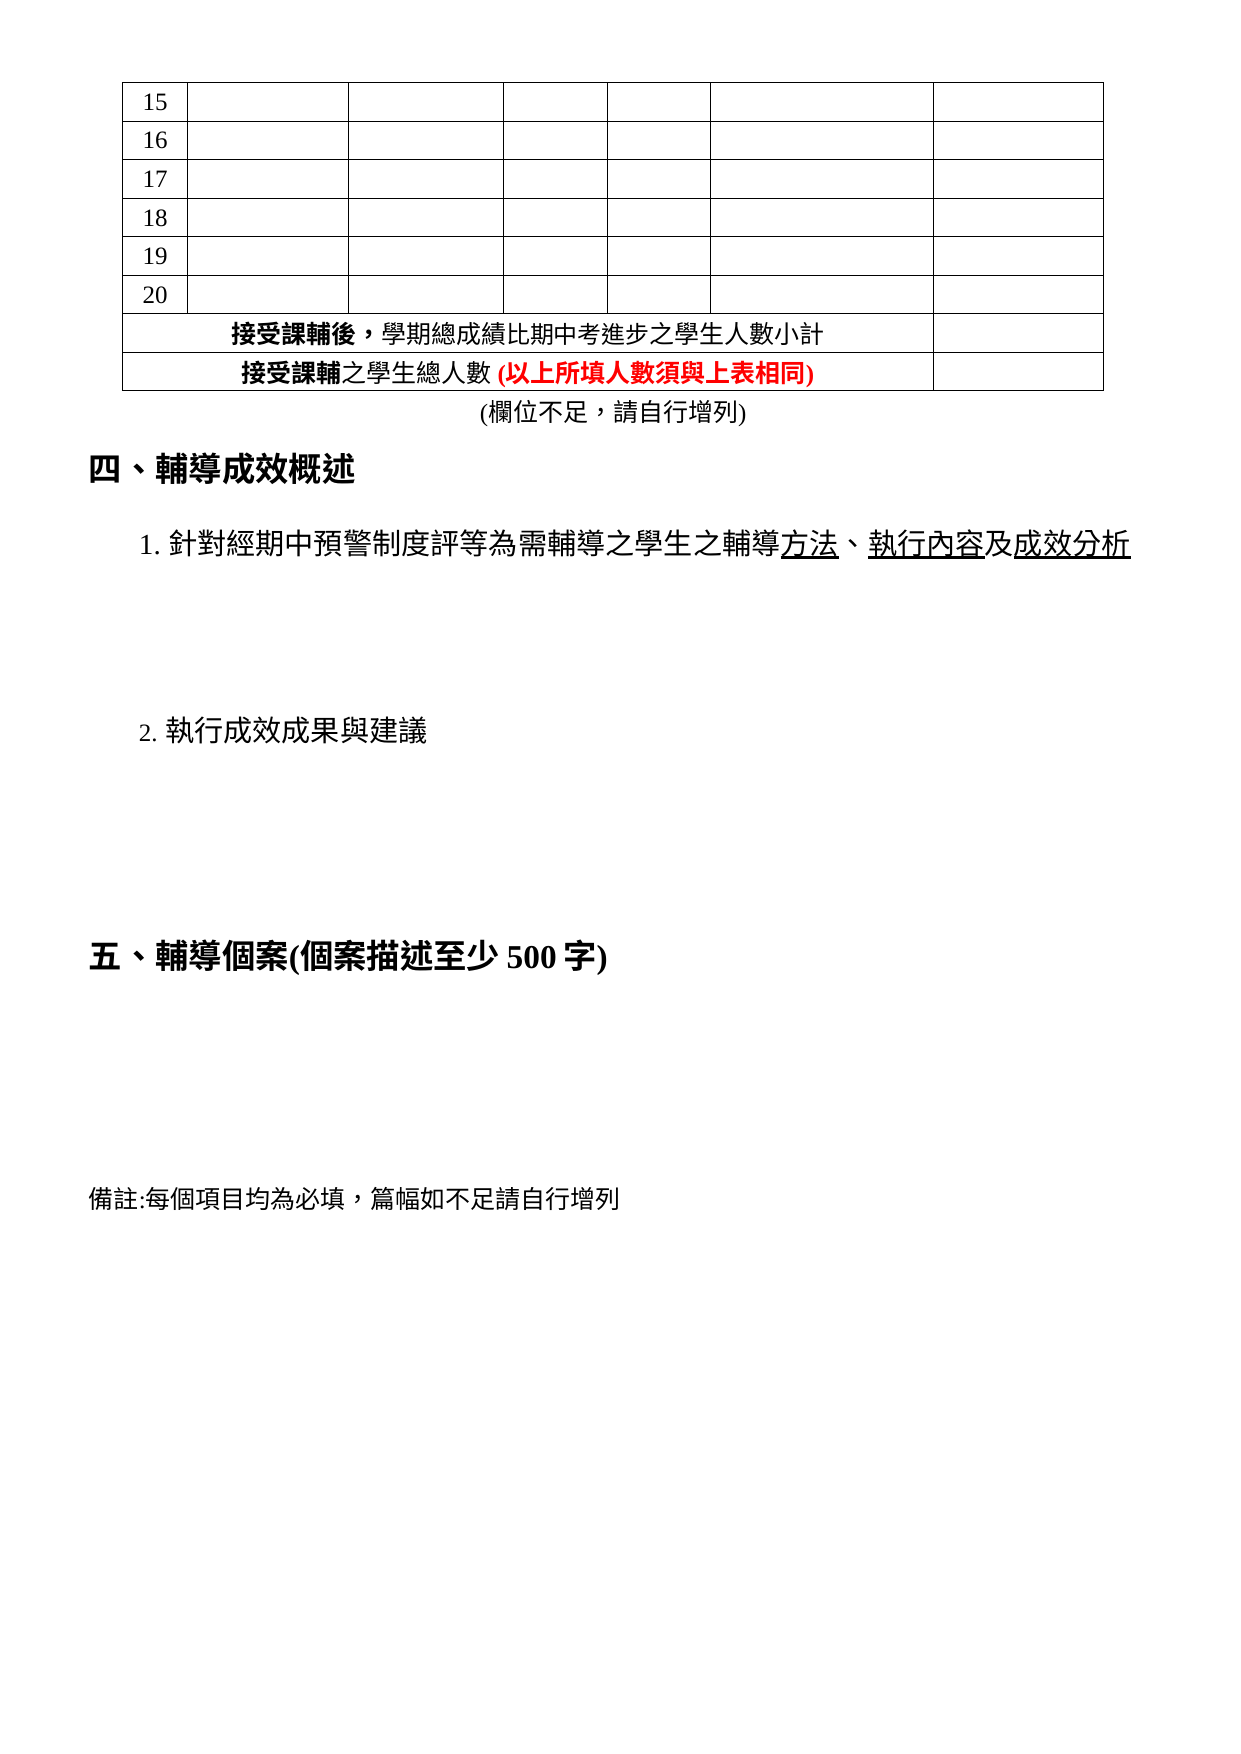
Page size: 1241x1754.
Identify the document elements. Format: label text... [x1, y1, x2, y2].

table_cell [934, 122, 1103, 159]
table_cell 17 [123, 160, 187, 198]
table_cell [349, 122, 503, 159]
table_cell [934, 83, 1103, 121]
table_cell [711, 276, 933, 313]
text 備註:每個項目均為必填，篇幅如不足請自行增列 [89, 1179, 1137, 1216]
table_cell [188, 237, 348, 275]
text 四、輔導成效概述 [89, 429, 1137, 504]
table_cell 19 [123, 237, 187, 275]
table_cell [711, 83, 933, 121]
table_cell [504, 237, 607, 275]
table_cell [608, 83, 710, 121]
table_cell [349, 199, 503, 236]
table_cell [711, 160, 933, 198]
table_cell [608, 160, 710, 198]
table_cell [188, 83, 348, 121]
text 五、輔導個案(個案描述至少500字) [89, 916, 1137, 991]
table_cell [504, 160, 607, 198]
table_cell 接受課輔之學生總人數 (以上所填人數須與上表相同) [123, 353, 933, 390]
table_cell [608, 199, 710, 236]
table_cell [504, 199, 607, 236]
table_cell [608, 122, 710, 159]
table_cell [188, 199, 348, 236]
table_cell 16 [123, 122, 187, 159]
table_cell [188, 160, 348, 198]
table_cell [711, 199, 933, 236]
table_cell [711, 122, 933, 159]
table_cell [349, 237, 503, 275]
table_cell [934, 237, 1103, 275]
table_cell 20 [123, 276, 187, 313]
table_cell [188, 122, 348, 159]
text 1. 針對經期中預警制度評等為需輔導之學生之輔導方法、執行內容及成效分析 [89, 504, 1137, 579]
table_cell [934, 276, 1103, 313]
table_cell [349, 276, 503, 313]
table_cell 18 [123, 199, 187, 236]
table_cell 15 [123, 83, 187, 121]
table_cell [504, 83, 607, 121]
table_cell [188, 276, 348, 313]
table_cell 接受課輔後，學期總成績比期中考進步之學生人數小計 [123, 314, 933, 352]
table_cell [608, 276, 710, 313]
table_cell [608, 237, 710, 275]
table_cell [934, 314, 1103, 352]
text (欄位不足，請自行增列) [89, 391, 1137, 429]
table_cell [504, 122, 607, 159]
table_cell [504, 276, 607, 313]
text 2. 執行成效成果與建議 [89, 691, 1137, 766]
table_cell [711, 237, 933, 275]
table_cell [934, 199, 1103, 236]
table_cell [349, 160, 503, 198]
table_cell [934, 160, 1103, 198]
table_cell [349, 83, 503, 121]
table_cell [934, 353, 1103, 390]
